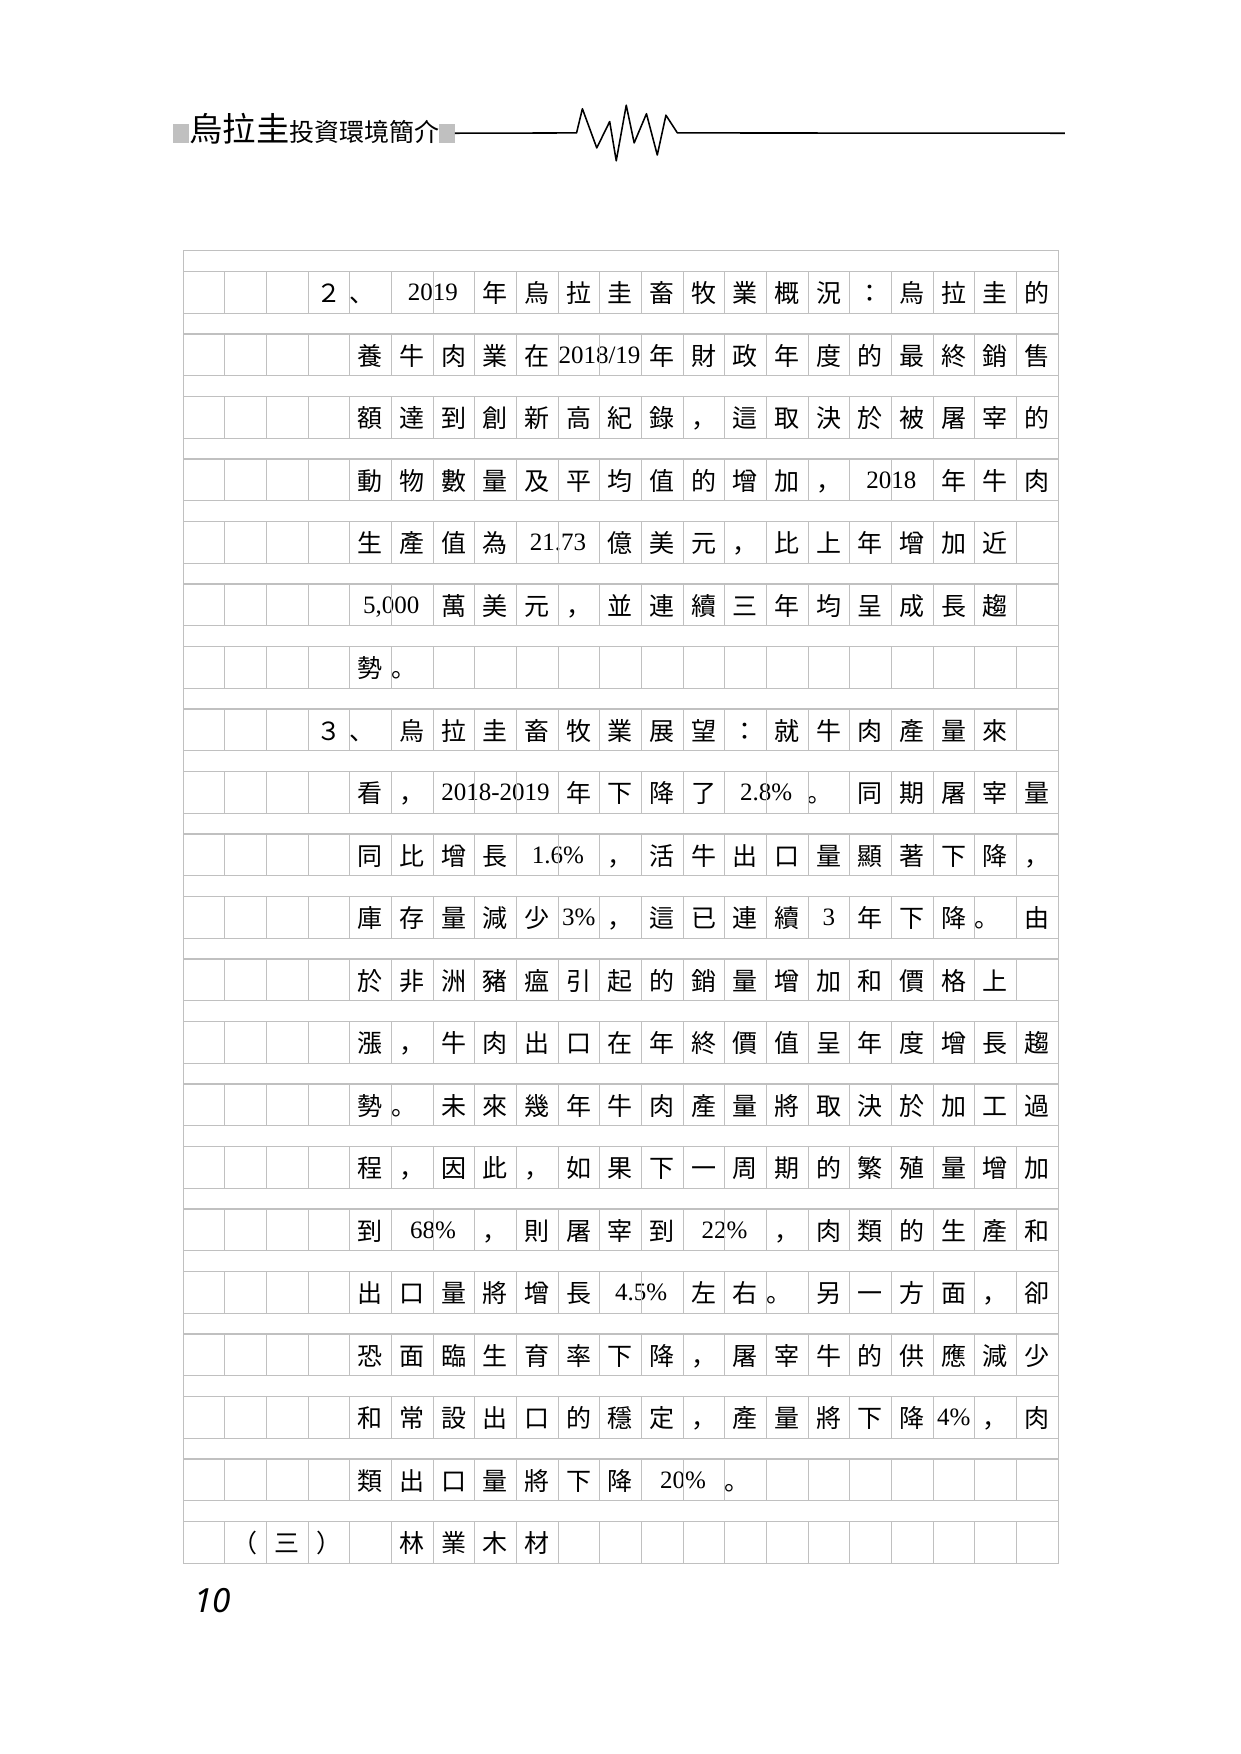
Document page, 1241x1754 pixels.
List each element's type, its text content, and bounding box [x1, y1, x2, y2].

text ３、烏拉圭畜牧業展望：就牛肉產量來看，2018-2019年下降了2.8%。同期屠宰量同比增長1.6%，活牛出口量顯著下降，庫存量減少3%，這已連續3年下降。由於非洲豬瘟引起的銷量增加和價格上漲，牛肉出口在年終價值呈年度增長趨勢。未來幾年牛肉產量將取決於加工過程，因此，如果下一周期的繁殖量增加到68%，則屠宰到22%，肉類的生產和出口量將增長4.5%左右。另一方面，卻恐面臨生育率下降，屠宰牛的供應減少和常設出口的穩定，產量將下降4%，肉類出口量將下降20%。 [281, 939, 1058, 958]
text 業 [434, 1522, 474, 1563]
text [350, 1522, 391, 1563]
text [207, 1522, 224, 1563]
text [684, 1522, 724, 1563]
text ２、2019年烏拉圭畜牧業概況：烏拉圭的養牛肉業在2018/19年財政年度的最終銷售額達到創新高紀錄，這取決於被屠宰的動物數量及平均值的增加，2018年牛肉生產值為21.73億美元，比上年增加近5,000萬美元，並連續三年均呈成長趨勢。 [281, 439, 1058, 458]
text ３、烏拉圭畜牧業展望：就牛肉產量來看，2018-2019年下降了2.8%。同期屠宰量同比增長1.6%，活牛出口量顯著下降，庫存量減少3%，這已連續3年下降。由於非洲豬瘟引起的銷量增加和價格上漲，牛肉出口在年終價值呈年度增長趨勢。未來幾年牛肉產量將取決於加工過程，因此，如果下一周期的繁殖量增加到68%，則屠宰到22%，肉類的生產和出口量將增長4.5%左右。另一方面，卻恐面臨生育率下降，屠宰牛的供應減少和常設出口的穩定，產量將下降4%，肉類出口量將下降20%。 [281, 1126, 1058, 1146]
text [975, 1522, 1016, 1563]
text ２、2019年烏拉圭畜牧業概況：烏拉圭的養牛肉業在2018/19年財政年度的最終銷售額達到創新高紀錄，這取決於被屠宰的動物數量及平均值的增加，2018年牛肉生產值為21.73億美元，比上年增加近5,000萬美元，並連續三年均呈成長趨勢。 [281, 251, 1058, 271]
text ２、2019年烏拉圭畜牧業概況：烏拉圭的養牛肉業在2018/19年財政年度的最終銷售額達到創新高紀錄，這取決於被屠宰的動物數量及平均值的增加，2018年牛肉生產值為21.73億美元，比上年增加近5,000萬美元，並連續三年均呈成長趨勢。 [281, 564, 1058, 583]
text [642, 1522, 683, 1563]
text [767, 1522, 808, 1563]
text [809, 1522, 849, 1563]
text ３、烏拉圭畜牧業展望：就牛肉產量來看，2018-2019年下降了2.8%。同期屠宰量同比增長1.6%，活牛出口量顯著下降，庫存量減少3%，這已連續3年下降。由於非洲豬瘟引起的銷量增加和價格上漲，牛肉出口在年終價值呈年度增長趨勢。未來幾年牛肉產量將取決於加工過程，因此，如果下一周期的繁殖量增加到68%，則屠宰到22%，肉類的生產和出口量將增長4.5%左右。另一方面，卻恐面臨生育率下降，屠宰牛的供應減少和常設出口的穩定，產量將下降4%，肉類出口量將下降20%。 [281, 876, 1058, 896]
text 三 [267, 1522, 308, 1563]
text ２、2019年烏拉圭畜牧業概況：烏拉圭的養牛肉業在2018/19年財政年度的最終銷售額達到創新高紀錄，這取決於被屠宰的動物數量及平均值的增加，2018年牛肉生產值為21.73億美元，比上年增加近5,000萬美元，並連續三年均呈成長趨勢。 [281, 376, 1058, 396]
text ３、烏拉圭畜牧業展望：就牛肉產量來看，2018-2019年下降了2.8%。同期屠宰量同比增長1.6%，活牛出口量顯著下降，庫存量減少3%，這已連續3年下降。由於非洲豬瘟引起的銷量增加和價格上漲，牛肉出口在年終價值呈年度增長趨勢。未來幾年牛肉產量將取決於加工過程，因此，如果下一周期的繁殖量增加到68%，則屠宰到22%，肉類的生產和出口量將增長4.5%左右。另一方面，卻恐面臨生育率下降，屠宰牛的供應減少和常設出口的穩定，產量將下降4%，肉類出口量將下降20%。 [281, 1064, 1058, 1083]
text 林 [392, 1522, 433, 1563]
text ３、烏拉圭畜牧業展望：就牛肉產量來看，2018-2019年下降了2.8%。同期屠宰量同比增長1.6%，活牛出口量顯著下降，庫存量減少3%，這已連續3年下降。由於非洲豬瘟引起的銷量增加和價格上漲，牛肉出口在年終價值呈年度增長趨勢。未來幾年牛肉產量將取決於加工過程，因此，如果下一周期的繁殖量增加到68%，則屠宰到22%，肉類的生產和出口量將增長4.5%左右。另一方面，卻恐面臨生育率下降，屠宰牛的供應減少和常設出口的穩定，產量將下降4%，肉類出口量將下降20%。 [281, 1376, 1058, 1396]
text （ [225, 1522, 266, 1563]
text ３、烏拉圭畜牧業展望：就牛肉產量來看，2018-2019年下降了2.8%。同期屠宰量同比增長1.6%，活牛出口量顯著下降，庫存量減少3%，這已連續3年下降。由於非洲豬瘟引起的銷量增加和價格上漲，牛肉出口在年終價值呈年度增長趨勢。未來幾年牛肉產量將取決於加工過程，因此，如果下一周期的繁殖量增加到68%，則屠宰到22%，肉類的生產和出口量將增長4.5%左右。另一方面，卻恐面臨生育率下降，屠宰牛的供應減少和常設出口的穩定，產量將下降4%，肉類出口量將下降20%。 [281, 1189, 1058, 1208]
text ２、2019年烏拉圭畜牧業概況：烏拉圭的養牛肉業在2018/19年財政年度的最終銷售額達到創新高紀錄，這取決於被屠宰的動物數量及平均值的增加，2018年牛肉生產值為21.73億美元，比上年增加近5,000萬美元，並連續三年均呈成長趨勢。 [281, 314, 1058, 333]
text ３、烏拉圭畜牧業展望：就牛肉產量來看，2018-2019年下降了2.8%。同期屠宰量同比增長1.6%，活牛出口量顯著下降，庫存量減少3%，這已連續3年下降。由於非洲豬瘟引起的銷量增加和價格上漲，牛肉出口在年終價值呈年度增長趨勢。未來幾年牛肉產量將取決於加工過程，因此，如果下一周期的繁殖量增加到68%，則屠宰到22%，肉類的生產和出口量將增長4.5%左右。另一方面，卻恐面臨生育率下降，屠宰牛的供應減少和常設出口的穩定，產量將下降4%，肉類出口量將下降20%。 [281, 689, 1058, 708]
text [934, 1522, 974, 1563]
text ３、烏拉圭畜牧業展望：就牛肉產量來看，2018-2019年下降了2.8%。同期屠宰量同比增長1.6%，活牛出口量顯著下降，庫存量減少3%，這已連續3年下降。由於非洲豬瘟引起的銷量增加和價格上漲，牛肉出口在年終價值呈年度增長趨勢。未來幾年牛肉產量將取決於加工過程，因此，如果下一周期的繁殖量增加到68%，則屠宰到22%，肉類的生產和出口量將增長4.5%左右。另一方面，卻恐面臨生育率下降，屠宰牛的供應減少和常設出口的穩定，產量將下降4%，肉類出口量將下降20%。 [281, 751, 1058, 771]
text ３、烏拉圭畜牧業展望：就牛肉產量來看，2018-2019年下降了2.8%。同期屠宰量同比增長1.6%，活牛出口量顯著下降，庫存量減少3%，這已連續3年下降。由於非洲豬瘟引起的銷量增加和價格上漲，牛肉出口在年終價值呈年度增長趨勢。未來幾年牛肉產量將取決於加工過程，因此，如果下一周期的繁殖量增加到68%，則屠宰到22%，肉類的生產和出口量將增長4.5%左右。另一方面，卻恐面臨生育率下降，屠宰牛的供應減少和常設出口的穩定，產量將下降4%，肉類出口量將下降20%。 [281, 1439, 1058, 1458]
text 木 [475, 1522, 516, 1563]
text ２、2019年烏拉圭畜牧業概況：烏拉圭的養牛肉業在2018/19年財政年度的最終銷售額達到創新高紀錄，這取決於被屠宰的動物數量及平均值的增加，2018年牛肉生產值為21.73億美元，比上年增加近5,000萬美元，並連續三年均呈成長趨勢。 [281, 626, 1058, 646]
text [1017, 1522, 1058, 1563]
text [207, 1501, 1058, 1521]
text [559, 1522, 599, 1563]
text ３、烏拉圭畜牧業展望：就牛肉產量來看，2018-2019年下降了2.8%。同期屠宰量同比增長1.6%，活牛出口量顯著下降，庫存量減少3%，這已連續3年下降。由於非洲豬瘟引起的銷量增加和價格上漲，牛肉出口在年終價值呈年度增長趨勢。未來幾年牛肉產量將取決於加工過程，因此，如果下一周期的繁殖量增加到68%，則屠宰到22%，肉類的生產和出口量將增長4.5%左右。另一方面，卻恐面臨生育率下降，屠宰牛的供應減少和常設出口的穩定，產量將下降4%，肉類出口量將下降20%。 [281, 1001, 1058, 1021]
text ３、烏拉圭畜牧業展望：就牛肉產量來看，2018-2019年下降了2.8%。同期屠宰量同比增長1.6%，活牛出口量顯著下降，庫存量減少3%，這已連續3年下降。由於非洲豬瘟引起的銷量增加和價格上漲，牛肉出口在年終價值呈年度增長趨勢。未來幾年牛肉產量將取決於加工過程，因此，如果下一周期的繁殖量增加到68%，則屠宰到22%，肉類的生產和出口量將增長4.5%左右。另一方面，卻恐面臨生育率下降，屠宰牛的供應減少和常設出口的穩定，產量將下降4%，肉類出口量將下降20%。 [281, 814, 1058, 833]
text [725, 1522, 766, 1563]
text ３、烏拉圭畜牧業展望：就牛肉產量來看，2018-2019年下降了2.8%。同期屠宰量同比增長1.6%，活牛出口量顯著下降，庫存量減少3%，這已連續3年下降。由於非洲豬瘟引起的銷量增加和價格上漲，牛肉出口在年終價值呈年度增長趨勢。未來幾年牛肉產量將取決於加工過程，因此，如果下一周期的繁殖量增加到68%，則屠宰到22%，肉類的生產和出口量將增長4.5%左右。另一方面，卻恐面臨生育率下降，屠宰牛的供應減少和常設出口的穩定，產量將下降4%，肉類出口量將下降20%。 [281, 1314, 1058, 1333]
text ） [309, 1522, 349, 1563]
text [600, 1522, 641, 1563]
text ３、烏拉圭畜牧業展望：就牛肉產量來看，2018-2019年下降了2.8%。同期屠宰量同比增長1.6%，活牛出口量顯著下降，庫存量減少3%，這已連續3年下降。由於非洲豬瘟引起的銷量增加和價格上漲，牛肉出口在年終價值呈年度增長趨勢。未來幾年牛肉產量將取決於加工過程，因此，如果下一周期的繁殖量增加到68%，則屠宰到22%，肉類的生產和出口量將增長4.5%左右。另一方面，卻恐面臨生育率下降，屠宰牛的供應減少和常設出口的穩定，產量將下降4%，肉類出口量將下降20%。 [281, 1251, 1058, 1271]
text [850, 1522, 891, 1563]
text 材 [517, 1522, 558, 1563]
text [892, 1522, 933, 1563]
text ２、2019年烏拉圭畜牧業概況：烏拉圭的養牛肉業在2018/19年財政年度的最終銷售額達到創新高紀錄，這取決於被屠宰的動物數量及平均值的增加，2018年牛肉生產值為21.73億美元，比上年增加近5,000萬美元，並連續三年均呈成長趨勢。 [281, 501, 1058, 521]
